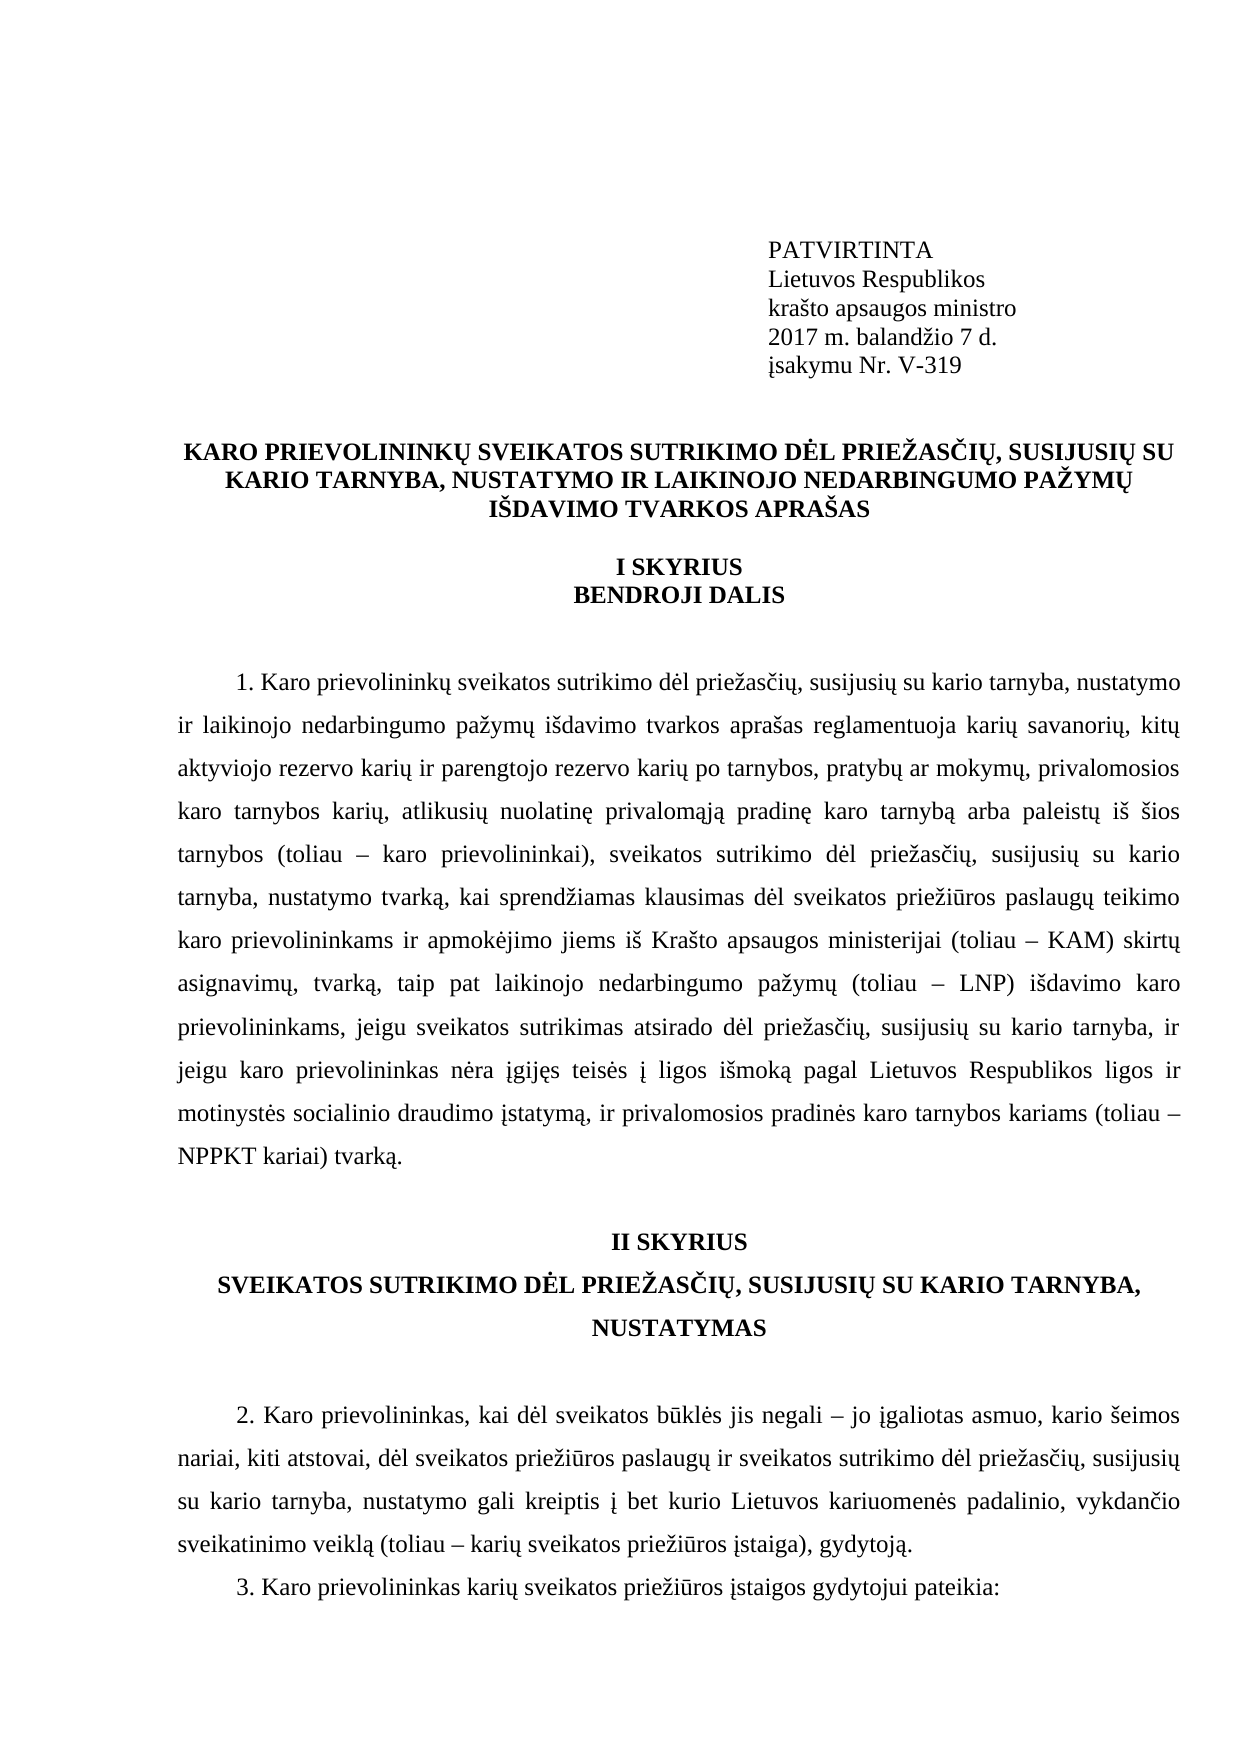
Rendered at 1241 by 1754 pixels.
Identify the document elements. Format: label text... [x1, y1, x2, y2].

text krašto apsaugos ministro [768, 293, 1181, 322]
text Patvirtinta [768, 235, 1181, 264]
text I SKYRIUS [177, 552, 1181, 580]
text 3. Karo prievolininkas karių sveikatos priežiūros įstaigos gydytojui pateikia: [177, 1572, 1181, 1601]
text įsakymu Nr. V-319 [768, 350, 1181, 379]
text 1. Karo prievolininkų sveikatos sutrikimo dėl priežasčių, susijusių su kario tarnyba, nustatymo ir laikinojo nedarbingumo pažymų išdavimo tvarkos aprašas reglamentuoja karių savanorių, kitų aktyviojo rezervo karių ir parengtojo rezervo karių po tarnybos, pratybų ar mokymų, privalomosios karo tarnybos karių, atlikusių nuolatinę privalomąją pradinę karo tarnybą arba paleistų iš šios tarnybos (toliau – karo prievolininkai), sveikatos sutrikimo dėl priežasčių, susijusių su kario tarnyba, nustatymo tvarką, kai sprendžiamas klausimas dėl sveikatos priežiūros paslaugų teikimo karo prievolininkams ir apmokėjimo jiems iš Krašto apsaugos ministerijai (toliau – KAM) skirtų asignavimų, tvarką, taip pat laikinojo nedarbingumo pažymų (toliau – LNP) išdavimo karo prievolininkams, jeigu sveikatos sutrikimas atsirado dėl priežasčių, susijusių su kario tarnyba, ir jeigu karo prievolininkas nėra įgijęs teisės į ligos išmoką pagal Lietuvos Respublikos ligos ir motinystės socialinio draudimo įstatymą, ir privalomosios pradinės karo tarnybos kariams (toliau – NPPKT kariai) tvarką. [177, 667, 1181, 1170]
text BENDROJI DALIS [177, 580, 1181, 609]
text 2. Karo prievolininkas, kai dėl sveikatos būklės jis negali – jo įgaliotas asmuo, kario šeimos nariai, kiti atstovai, dėl sveikatos priežiūros paslaugų ir sveikatos sutrikimo dėl priežasčių, susijusių su kario tarnyba, nustatymo gali kreiptis į bet kurio Lietuvos kariuomenės padalinio, vykdančio sveikatinimo veiklą (toliau – karių sveikatos priežiūros įstaiga), gydytoją. [177, 1400, 1181, 1558]
text KARO PRIEVOLININKŲ SVEIKATOS SUTRIKIMO DĖL PRIEŽASČIŲ, SUSIJUSIŲ SU KARIO TARNYBA, NUSTATYMO IR LAIKINOJO NEDARBINGUMO PAŽYMŲ IŠDAVIMO TVARKOS APRAŠAS [177, 437, 1181, 523]
text 2017 m. balandžio 7 d. [768, 322, 1181, 350]
text SVEIKATOS SUTRIKIMO DĖL PRIEŽASČIŲ, SUSIJUSIŲ SU KARIO TARNYBA, NUSTATYMAS [177, 1270, 1181, 1342]
text II SKYRIUS [177, 1227, 1181, 1256]
text Lietuvos Respublikos [768, 264, 1181, 293]
